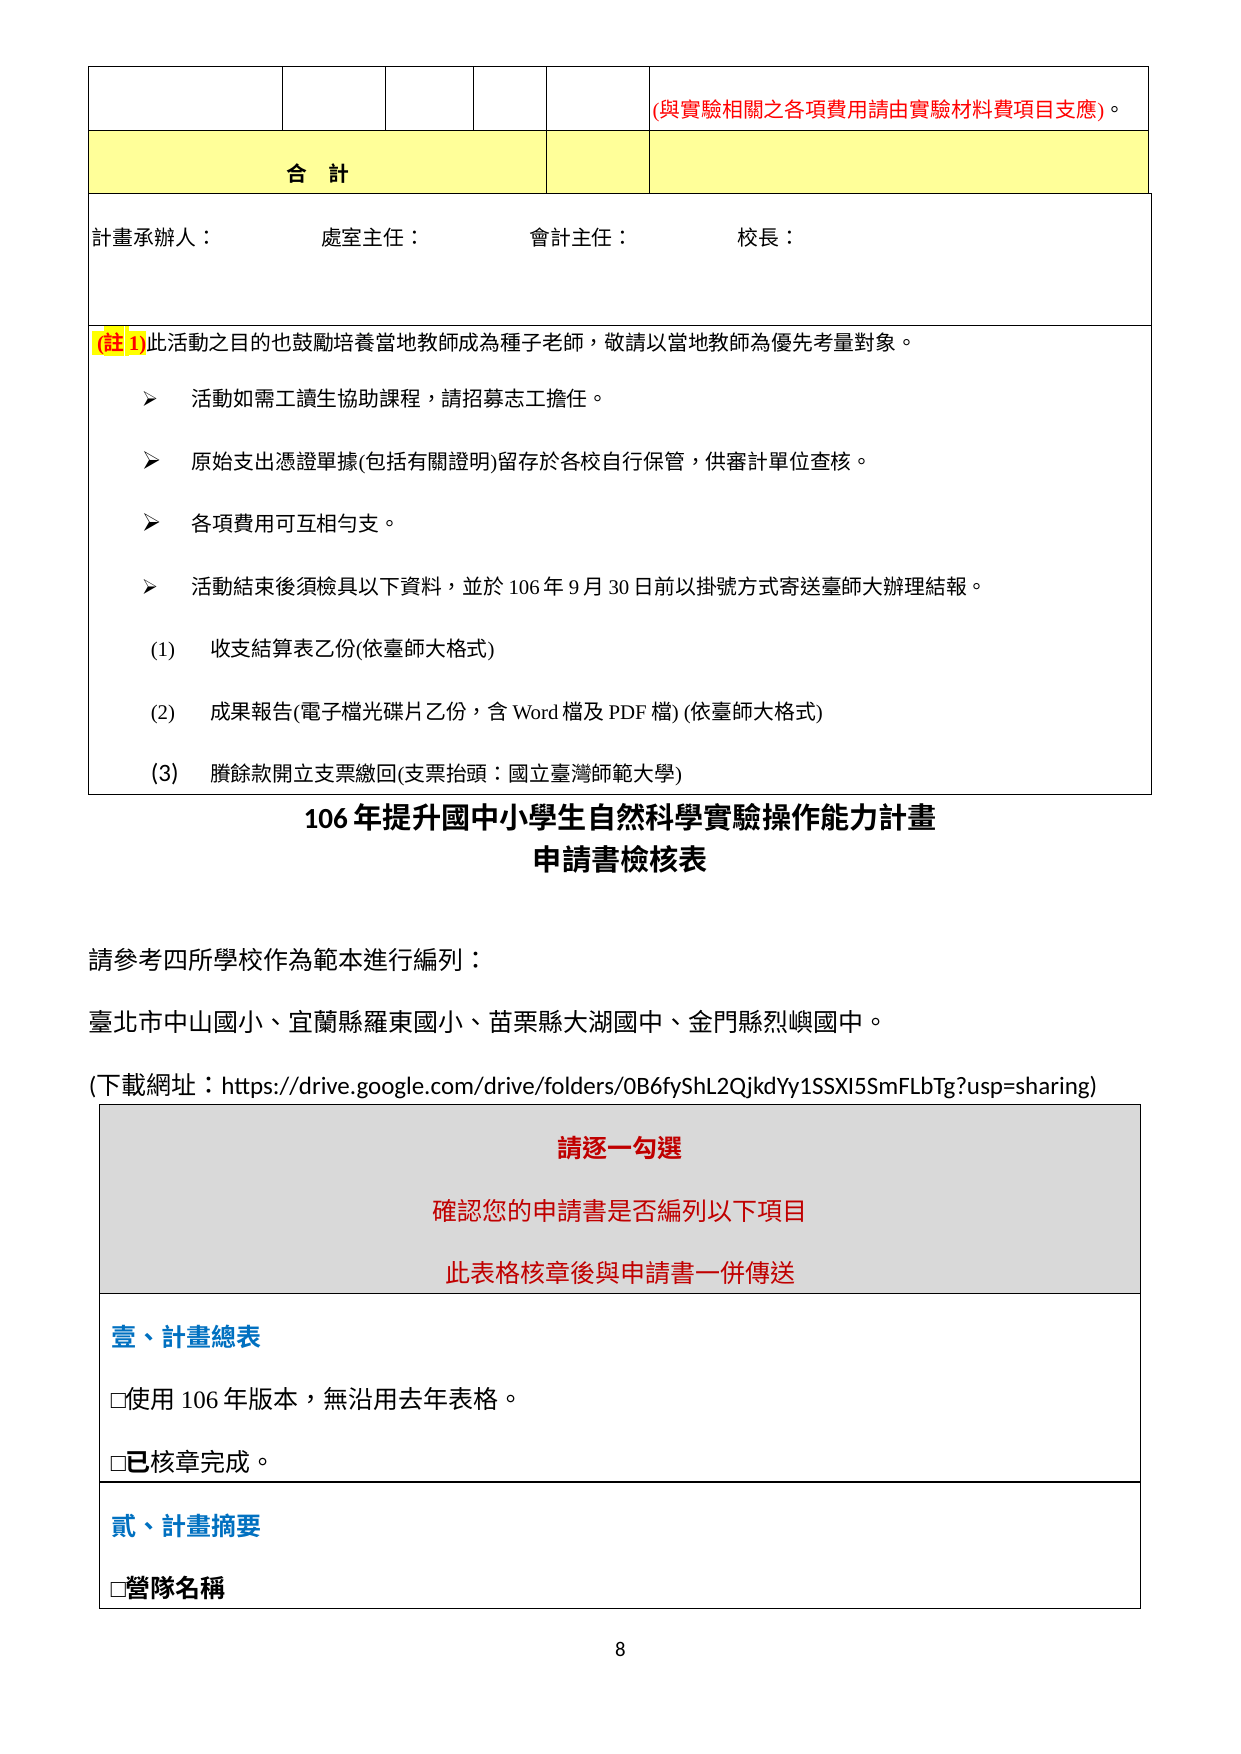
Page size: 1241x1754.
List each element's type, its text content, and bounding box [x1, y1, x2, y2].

table_cell [547, 131, 649, 193]
table_cell [474, 67, 546, 130]
text 臺北市中山國小、宜蘭縣羅東國小、苗栗縣大湖國中、金門縣烈嶼國中。 [89, 979, 1152, 1042]
table_cell (與實驗相關之各項費用請由實驗材料費項目支應)。 [650, 67, 1148, 130]
text 106年提升國中小學生自然科學實驗操作能力計畫 [89, 795, 1152, 837]
text 請參考四所學校作為範本進行編列： [89, 917, 1152, 979]
table_cell (註1)此活動之目的也鼓勵培養當地教師成為種子老師，敬請以當地教師為優先考量對象。 活動如需工讀生協助課程，請招募志工擔任。 原始支出憑證單據(包括有關證明)留存於各校自行保管，供審計單位查核。 各項費用可互相勻支。 活動結束後須檢具以下資料，並於106年9月30日前以掛號方式寄送臺師大辦理結報。 收支結算表乙份(依臺師大格式) 成果報告(電子檔光碟片乙份，含Word檔及PDF檔) (依臺師大格式) 賸餘款開立支票繳回(支票抬頭：國立臺灣師範大學) [89, 326, 1151, 794]
table_cell [283, 67, 385, 130]
table_cell [386, 67, 473, 130]
table_cell 合 計 [89, 131, 546, 193]
table_cell [89, 67, 282, 130]
text 申請書檢核表 [89, 837, 1152, 879]
table_cell [650, 131, 1148, 193]
text (下載網址：https://drive.google.com/drive/folders/0B6fyShL2QjkdYy1SSXI5SmFLbTg?usp=sharing) [89, 1042, 1152, 1104]
table_cell 壹、計畫總表 □使用106年版本，無沿用去年表格。 □已核章完成。 [100, 1294, 1140, 1481]
table_cell 計畫承辦人： 處室主任： 會計主任： 校長： [89, 194, 1151, 325]
table_cell [547, 67, 649, 130]
table_header 請逐一勾選 確認您的申請書是否編列以下項目 此表格核章後與申請書一併傳送 [100, 1105, 1140, 1293]
table_cell 貳、計畫摘要 □營隊名稱 [100, 1483, 1140, 1607]
